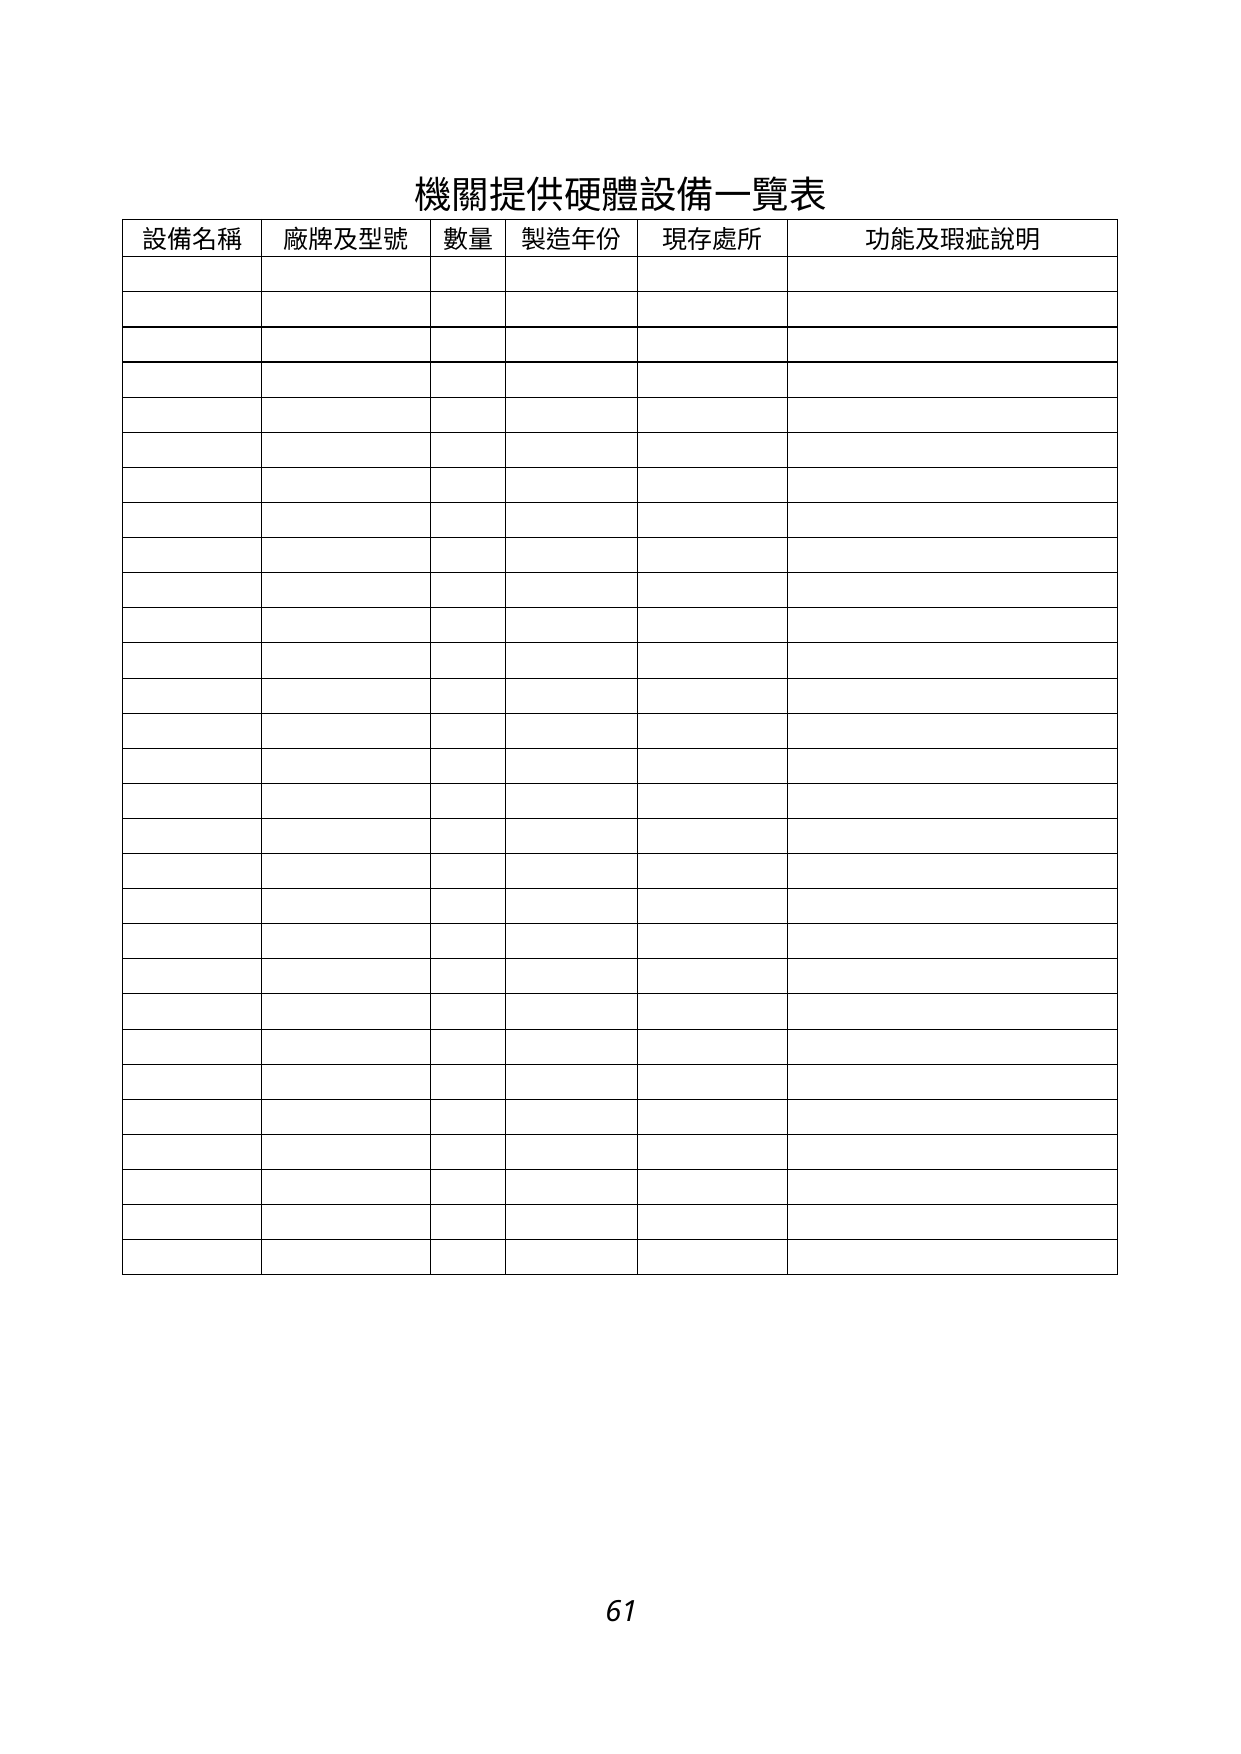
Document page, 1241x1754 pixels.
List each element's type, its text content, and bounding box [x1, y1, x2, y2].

table_cell [506, 1135, 637, 1169]
table_cell [123, 1240, 261, 1274]
table_cell [262, 924, 430, 958]
table_cell [788, 292, 1117, 326]
table_cell [788, 819, 1117, 853]
table_cell [431, 1240, 505, 1274]
table_cell [506, 398, 637, 432]
table_cell [788, 503, 1117, 537]
table_cell [506, 468, 637, 502]
table_cell [638, 573, 787, 607]
table_cell [638, 1240, 787, 1274]
table_cell [638, 503, 787, 537]
table_cell [123, 503, 261, 537]
table_cell [638, 1170, 787, 1204]
table_cell [788, 889, 1117, 923]
table_cell [123, 994, 261, 1028]
table_cell [788, 784, 1117, 818]
table_cell [506, 1205, 637, 1239]
table_cell [262, 538, 430, 572]
table_cell [431, 749, 505, 783]
table_cell [123, 889, 261, 923]
table_cell [262, 643, 430, 677]
table_cell [638, 749, 787, 783]
table_cell [788, 1240, 1117, 1274]
table_cell 數量 [431, 220, 505, 256]
table_cell [123, 538, 261, 572]
table_cell [123, 398, 261, 432]
table_cell [638, 1205, 787, 1239]
table_cell [431, 1205, 505, 1239]
table_cell [123, 433, 261, 467]
table_cell [506, 328, 637, 361]
table_cell [262, 398, 430, 432]
table_cell [123, 784, 261, 818]
table_cell [262, 1135, 430, 1169]
table_cell [506, 749, 637, 783]
table_cell [506, 608, 637, 642]
table_cell [638, 1100, 787, 1134]
table_cell [638, 1065, 787, 1099]
table_cell [638, 784, 787, 818]
table_cell [788, 1100, 1117, 1134]
table_cell [638, 433, 787, 467]
table_cell [506, 924, 637, 958]
table_cell [506, 503, 637, 537]
table_cell [123, 1135, 261, 1169]
table_cell [506, 1170, 637, 1204]
table_cell [638, 398, 787, 432]
table_cell [431, 1030, 505, 1063]
table_cell [638, 854, 787, 888]
table_cell [506, 889, 637, 923]
table_cell [788, 854, 1117, 888]
table_cell [123, 1170, 261, 1204]
table_cell [262, 784, 430, 818]
table_cell [262, 608, 430, 642]
table_cell [638, 994, 787, 1028]
table_cell [262, 889, 430, 923]
table_cell [506, 679, 637, 712]
table_cell [431, 503, 505, 537]
table_cell [262, 749, 430, 783]
table_cell [788, 749, 1117, 783]
table_cell [506, 363, 637, 397]
table_cell [638, 538, 787, 572]
table_cell [788, 433, 1117, 467]
table_cell [506, 784, 637, 818]
table_cell [123, 924, 261, 958]
table_cell [638, 819, 787, 853]
table_cell [262, 994, 430, 1028]
table_cell [262, 503, 430, 537]
table_cell [506, 1065, 637, 1099]
table_cell [788, 257, 1117, 291]
table_cell 設備名稱 [123, 220, 261, 256]
table_cell [638, 714, 787, 748]
table_cell [506, 538, 637, 572]
table_cell [506, 714, 637, 748]
table_cell [431, 924, 505, 958]
table_cell [431, 538, 505, 572]
table_cell [123, 328, 261, 361]
table_cell [431, 292, 505, 326]
table_cell [431, 784, 505, 818]
table_cell [638, 608, 787, 642]
table_cell [262, 292, 430, 326]
table_cell [431, 1135, 505, 1169]
table_cell [638, 328, 787, 361]
table_cell 製造年份 [506, 220, 637, 256]
table_cell [638, 924, 787, 958]
table_cell [262, 1170, 430, 1204]
table_header 機關提供硬體設備一覽表 [123, 165, 1118, 219]
table_cell [262, 1065, 430, 1099]
table_cell 現存處所 [638, 220, 787, 256]
table_cell [123, 749, 261, 783]
table_cell [638, 257, 787, 291]
table_cell [262, 468, 430, 502]
table_cell [788, 679, 1117, 712]
table_cell [506, 643, 637, 677]
table_cell [788, 959, 1117, 993]
table_cell [431, 328, 505, 361]
table_cell [431, 573, 505, 607]
table_cell [262, 573, 430, 607]
table_cell [262, 433, 430, 467]
table_cell [788, 1135, 1117, 1169]
table_cell [123, 292, 261, 326]
table_cell [431, 398, 505, 432]
table_cell [506, 1240, 637, 1274]
table_cell [788, 643, 1117, 677]
table_cell [262, 959, 430, 993]
table_cell [788, 714, 1117, 748]
table_cell [638, 889, 787, 923]
table_cell [506, 573, 637, 607]
table_cell [431, 1065, 505, 1099]
table_cell [788, 608, 1117, 642]
table_cell [506, 1100, 637, 1134]
table_cell [431, 889, 505, 923]
table_cell [638, 1135, 787, 1169]
table_cell [262, 854, 430, 888]
table_cell [262, 1030, 430, 1063]
table_cell [431, 819, 505, 853]
table_cell [123, 468, 261, 502]
table_cell [638, 468, 787, 502]
table_cell [431, 643, 505, 677]
table_cell [123, 959, 261, 993]
table_cell [506, 257, 637, 291]
table_cell [788, 363, 1117, 397]
table_cell [431, 679, 505, 712]
table_cell [431, 363, 505, 397]
table_cell [123, 1100, 261, 1134]
table_cell [788, 1205, 1117, 1239]
table_cell [123, 1205, 261, 1239]
table_cell [123, 1065, 261, 1099]
table_cell [431, 433, 505, 467]
table_cell [262, 363, 430, 397]
table_cell [123, 257, 261, 291]
table_cell [788, 1065, 1117, 1099]
table_cell [638, 643, 787, 677]
table_cell [123, 643, 261, 677]
table_cell [123, 1030, 261, 1063]
table_cell [638, 679, 787, 712]
table_cell [788, 573, 1117, 607]
table_cell [431, 468, 505, 502]
table_cell [431, 714, 505, 748]
table_cell [788, 1030, 1117, 1063]
table_cell [262, 1240, 430, 1274]
table_cell [506, 959, 637, 993]
table_cell [262, 1100, 430, 1134]
table_cell [262, 679, 430, 712]
table_cell [638, 959, 787, 993]
table_cell 廠牌及型號 [262, 220, 430, 256]
table_cell [262, 257, 430, 291]
table_cell [431, 854, 505, 888]
table_cell [431, 994, 505, 1028]
table_cell [123, 573, 261, 607]
table_cell [123, 679, 261, 712]
table_cell [123, 363, 261, 397]
table_cell [788, 1170, 1117, 1204]
table_cell [638, 363, 787, 397]
table_cell [431, 608, 505, 642]
table_cell [506, 819, 637, 853]
table_cell [638, 1030, 787, 1063]
table_cell [262, 819, 430, 853]
table_cell [788, 398, 1117, 432]
table_cell [431, 1100, 505, 1134]
table_cell [431, 1170, 505, 1204]
table_cell [506, 994, 637, 1028]
table_cell [431, 959, 505, 993]
table_cell [123, 714, 261, 748]
table_cell [788, 328, 1117, 361]
table_cell [506, 433, 637, 467]
table_cell [123, 608, 261, 642]
table_cell 功能及瑕疵說明 [788, 220, 1117, 256]
table_cell [506, 292, 637, 326]
table_cell [506, 854, 637, 888]
table_cell [788, 924, 1117, 958]
table_cell [123, 819, 261, 853]
table_cell [431, 257, 505, 291]
table_cell [123, 854, 261, 888]
table_cell [262, 1205, 430, 1239]
table_cell [788, 538, 1117, 572]
table_cell [788, 994, 1117, 1028]
table_cell [262, 328, 430, 361]
table_cell [506, 1030, 637, 1063]
table_cell [638, 292, 787, 326]
table_cell [788, 468, 1117, 502]
table_cell [262, 714, 430, 748]
